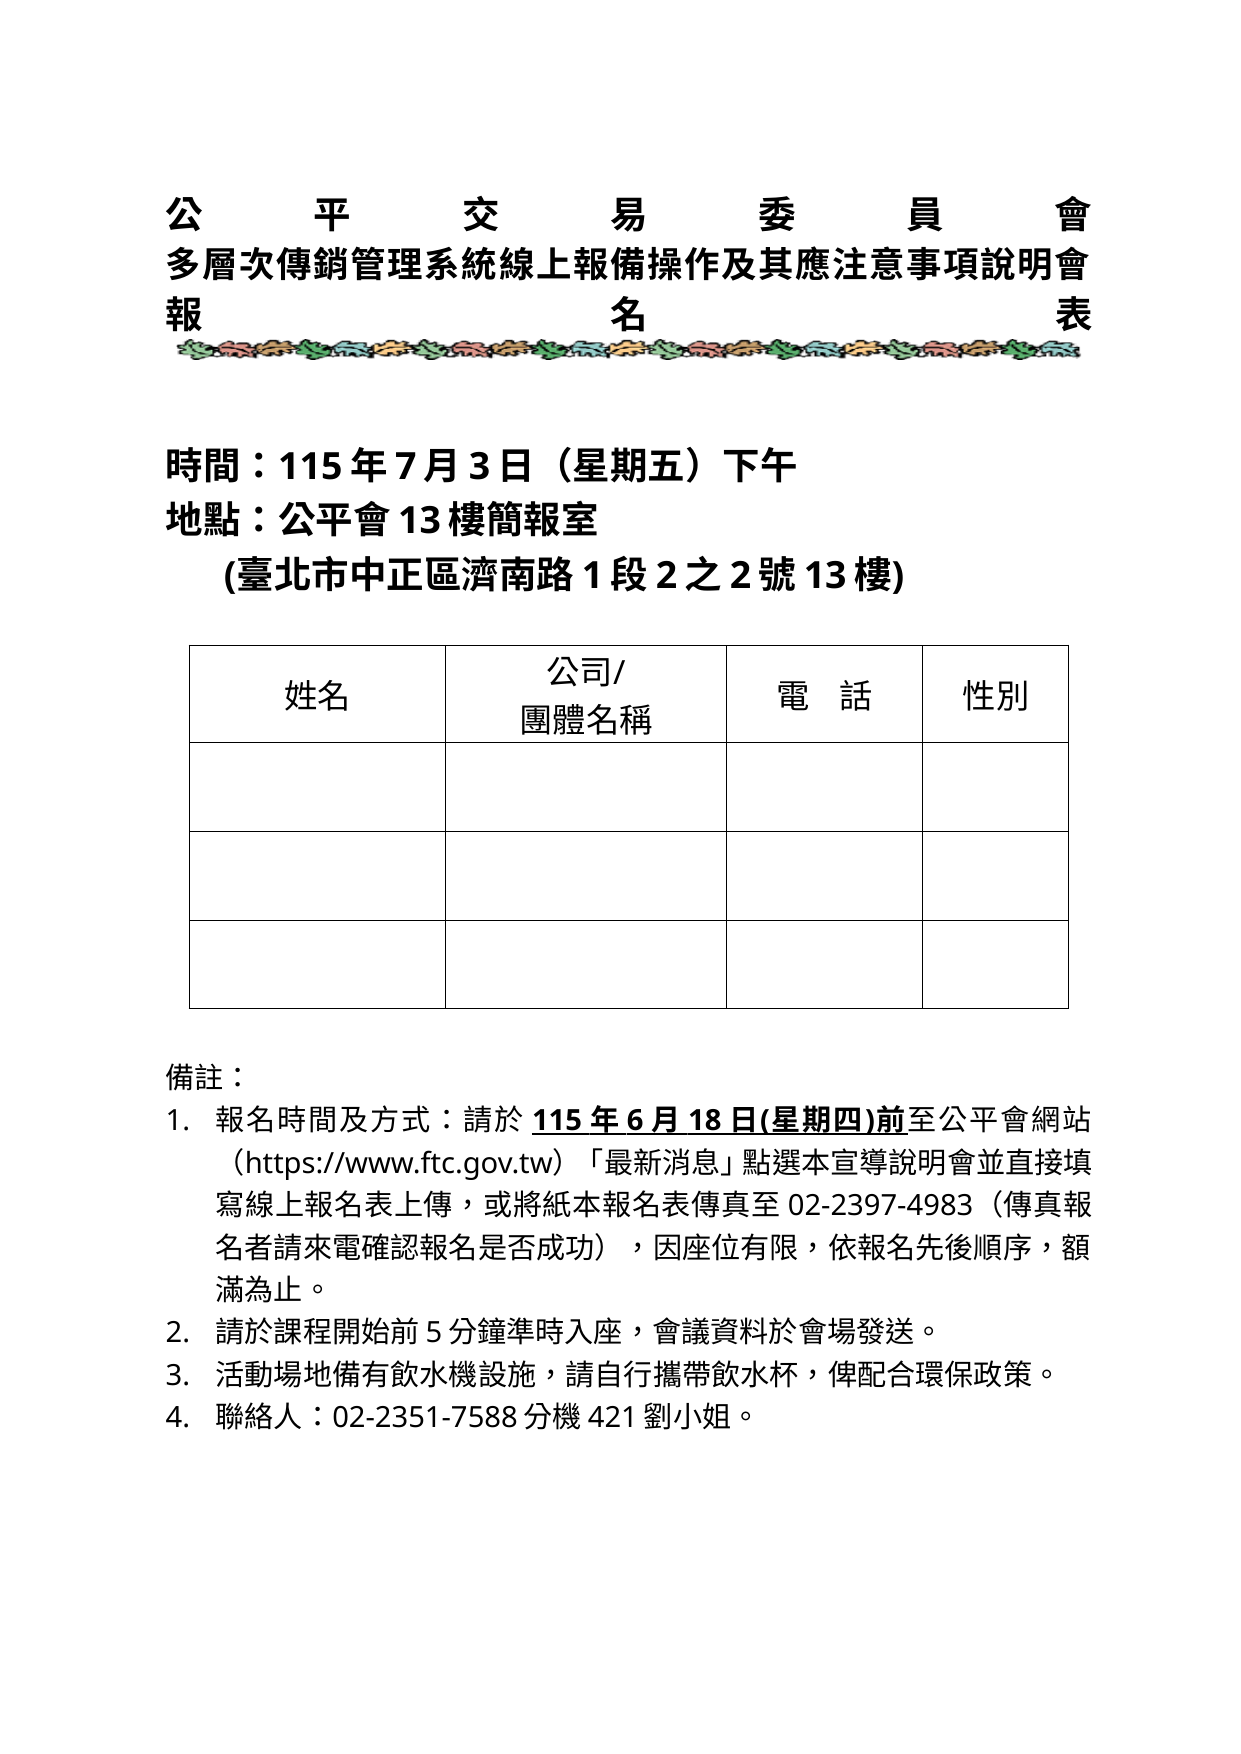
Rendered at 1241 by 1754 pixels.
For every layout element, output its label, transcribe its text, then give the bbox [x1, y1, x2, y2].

text 備註： [165, 1055, 1092, 1097]
table_header 性別 [923, 646, 1068, 742]
table_cell [923, 832, 1068, 919]
list 報名時間及方式：請於115年6月18日(星期四)前至公平會網站（https://www.ftc.gov.tw）「最新消息」點選本宣導說明會並直接填寫線上報名表上傳，或將紙本報名表傳真至02-2397-4983（傳真報名者請來電確認報名是否成功），因座位有限，依報名先後順序，額滿為止。 [165, 1097, 1092, 1309]
table_cell [727, 832, 922, 919]
text (臺北市中正區濟南路1段2之2號13樓) [165, 545, 1092, 599]
table_cell [727, 743, 922, 831]
text 地點：公平會13樓簡報室 [165, 490, 1092, 545]
picture [176, 339, 1082, 360]
table_cell [923, 921, 1068, 1008]
text 多層次傳銷管理系統線上報備操作及其應注意事項說明會 [165, 239, 1092, 287]
table_cell [446, 832, 726, 919]
list 活動場地備有飲水機設施，請自行攜帶飲水杯，俾配合環保政策。 [165, 1351, 1092, 1393]
table_cell [190, 743, 445, 831]
table_cell [923, 743, 1068, 831]
text 報名表 [165, 287, 1092, 339]
table_cell [190, 832, 445, 919]
table_cell [727, 921, 922, 1008]
list 聯絡人：02-2351-7588分機421劉小姐。 [165, 1393, 1092, 1436]
table_header 姓名 [190, 646, 445, 742]
table_cell [446, 921, 726, 1008]
text 公平交易委員會 [165, 187, 1092, 239]
list 請於課程開始前5分鐘準時入座，會議資料於會場發送。 [165, 1309, 1092, 1351]
table_header 電 話 [727, 646, 922, 742]
table_header 公司/ 團體名稱 [446, 646, 726, 742]
table_cell [446, 743, 726, 831]
text 時間：115年7月3日（星期五）下午 [165, 436, 1092, 490]
table_cell [190, 921, 445, 1008]
